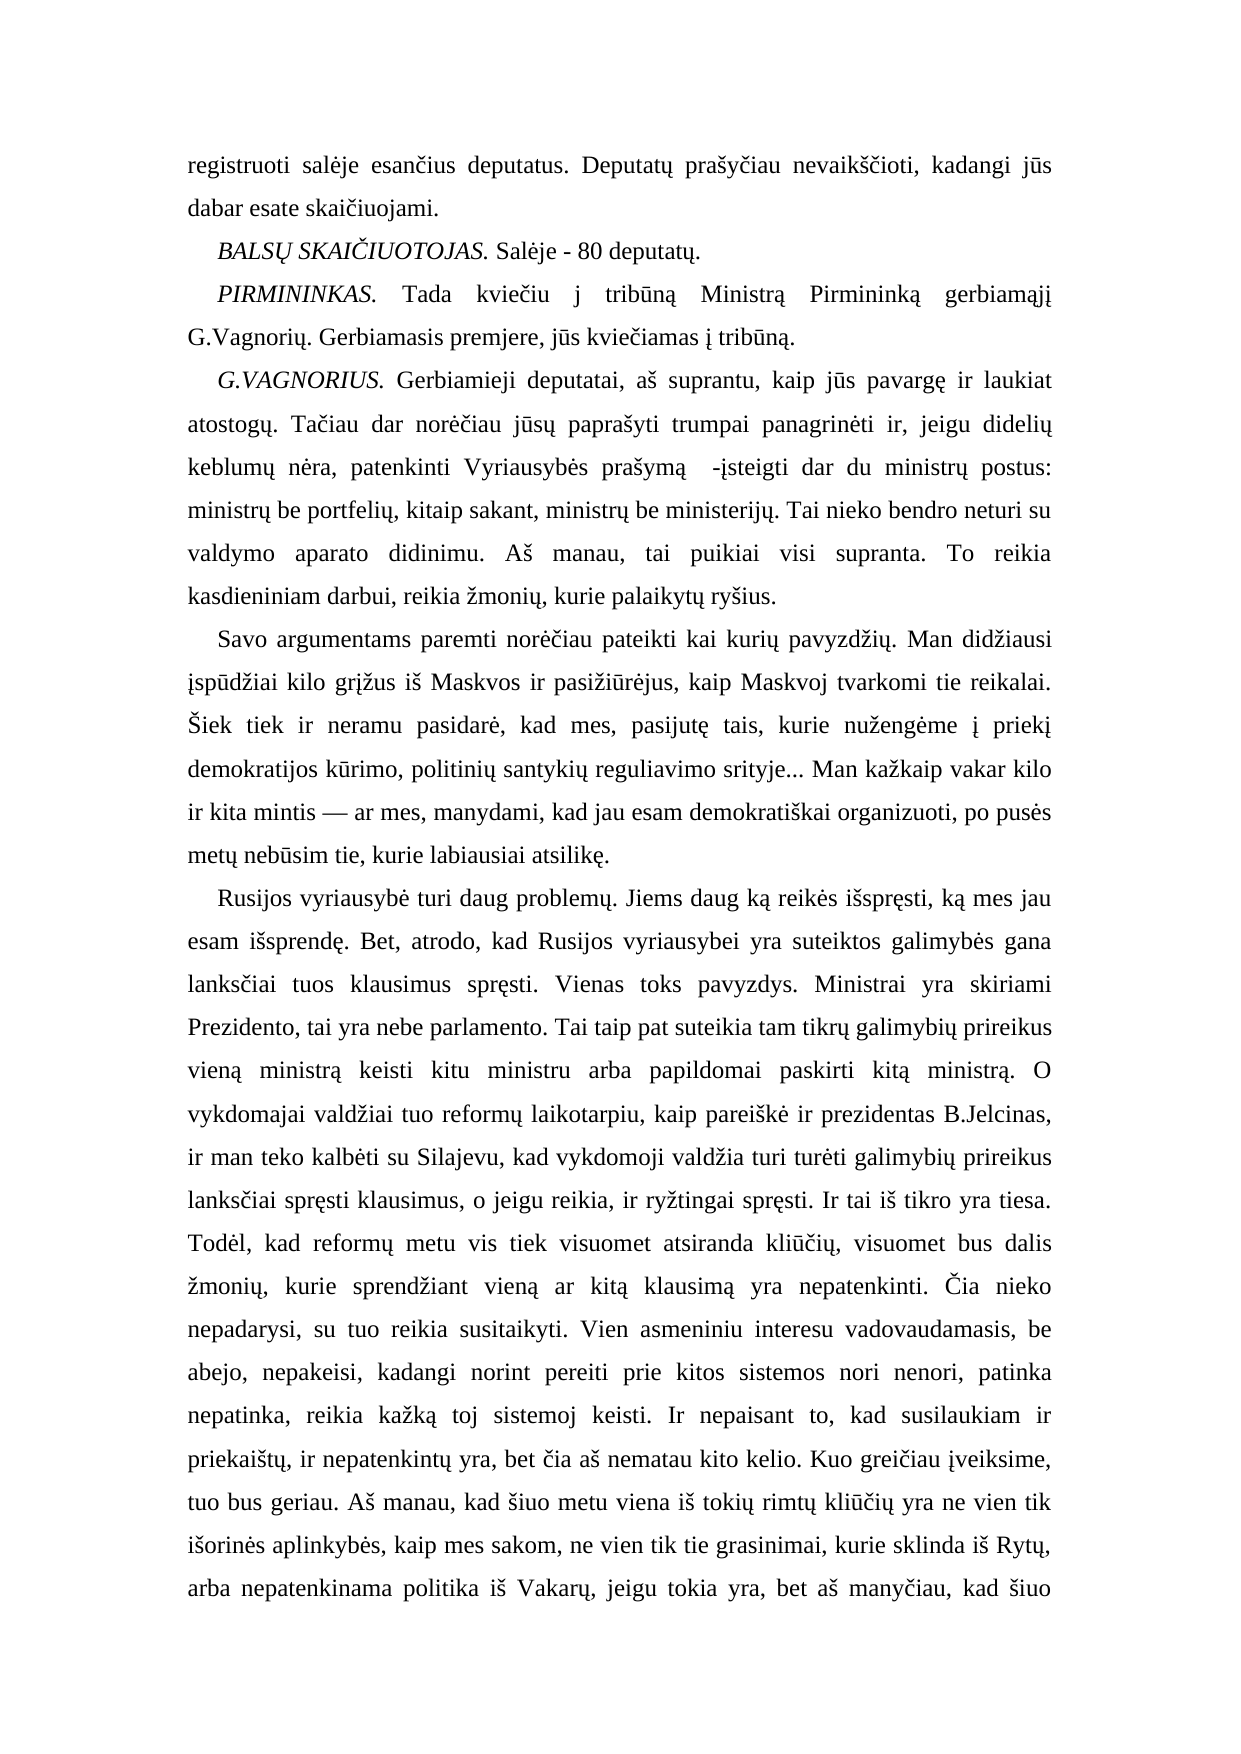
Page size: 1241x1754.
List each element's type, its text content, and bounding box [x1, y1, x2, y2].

text Rusijos vyriausybė turi daug problemų. Jiems daug ką reikės išspręsti, ką mes jau esam išsprendę. Bet, atrodo, kad Rusijos vyriausybei yra suteiktos galimybės gana lanksčiai tuos klausimus spręsti. Vienas toks pavyzdys. Ministrai yra skiriami Prezidento, tai yra nebe parlamento. Tai taip pat suteikia tam tikrų galimybių prireikus vieną ministrą keisti kitu ministru arba papildomai paskirti kitą ministrą. O vykdomajai valdžiai tuo reformų laikotarpiu, kaip pareiškė ir prezidentas B.Jelcinas, ir man teko kalbėti su Silajevu, kad vykdomoji valdžia turi turėti galimybių prireikus lanksčiai spręsti klausimus, o jeigu reikia, ir ryžtingai spręsti. Ir tai iš tikro yra tiesa. Todėl, kad reformų metu vis tiek visuomet atsiranda kliūčių, visuomet bus dalis žmonių, kurie sprendžiant vieną ar kitą klausimą yra nepatenkinti. Čia nieko nepadarysi, su tuo reikia susitaikyti. Vien asmeniniu interesu vadovaudamasis, be abejo, nepakeisi, kadangi norint pereiti prie kitos sistemos nori nenori, patinka nepatinka, reikia kažką toj sistemoj keisti. Ir nepaisant to, kad susilaukiam ir priekaištų, ir nepatenkintų yra, bet čia aš nematau kito kelio. Kuo greičiau įveiksime, tuo bus geriau. Aš manau, kad šiuo metu viena iš tokių rimtų kliūčių yra ne vien tik išorinės aplinkybės, kaip mes sakom, ne vien tik tie grasinimai, kurie sklinda iš Rytų, arba nepatenkinama politika iš Vakarų, jeigu tokia yra, bet aš manyčiau, kad šiuo [187, 883, 1053, 1602]
text G.VAGNORIUS. Gerbiamieji deputatai, aš suprantu, kaip jūs pavargę ir laukiat atostogų. Tačiau dar norėčiau jūsų paprašyti trumpai panagrinėti ir, jeigu didelių keblumų nėra, patenkinti Vyriausybės prašymą -įsteigti dar du ministrų postus: ministrų be portfelių, kitaip sakant, ministrų be ministerijų. Tai nieko bendro neturi su valdymo aparato didinimu. Aš manau, tai puikiai visi supranta. To reikia kasdieniniam darbui, reikia žmonių, kurie palaikytų ryšius. [187, 366, 1053, 610]
text PIRMININKAS. Tada kviečiu j tribūną Ministrą Pirmininką gerbiamąjį G.Vagnorių. Gerbiamasis premjere, jūs kviečiamas į tribūną. [187, 279, 1053, 351]
text Savo argumentams paremti norėčiau pateikti kai kurių pavyzdžių. Man didžiausi įspūdžiai kilo grįžus iš Maskvos ir pasižiūrėjus, kaip Maskvoj tvarkomi tie reikalai. Šiek tiek ir neramu pasidarė, kad mes, pasijutę tais, kurie nužengėme į priekį demokratijos kūrimo, politinių santykių reguliavimo srityje... Man kažkaip vakar kilo ir kita mintis — ar mes, manydami, kad jau esam demokratiškai organizuoti, po pusės metų nebūsim tie, kurie labiausiai atsilikę. [187, 624, 1053, 869]
text registruoti salėje esančius deputatus. Deputatų prašyčiau nevaikščioti, kadangi jūs dabar esate skaičiuojami. [187, 150, 1053, 222]
text BALSŲ SKAIČIUOTOJAS. Salėje - 80 deputatų. [187, 236, 1053, 265]
